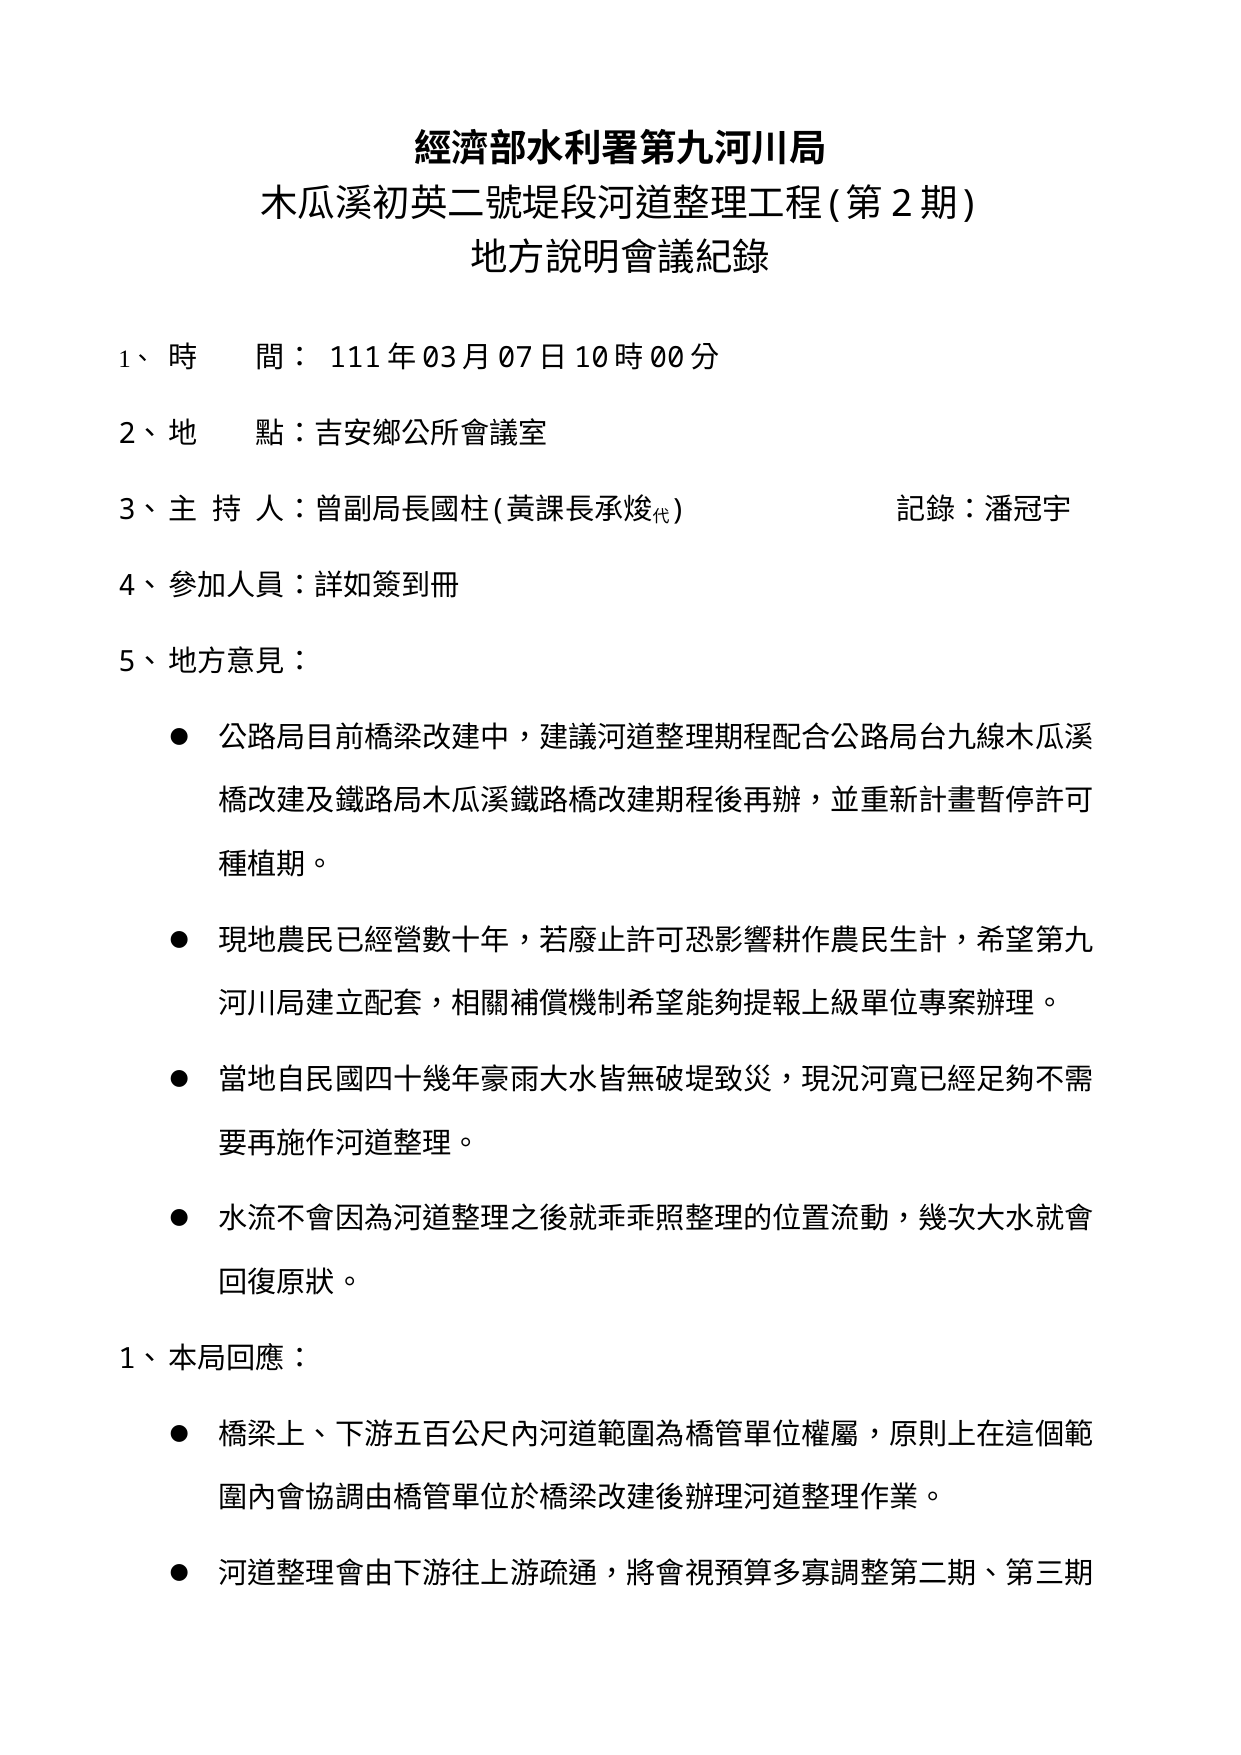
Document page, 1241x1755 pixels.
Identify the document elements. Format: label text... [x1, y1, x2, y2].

list 主 持 人：曾副局長國柱(黃課長承焌代) 記錄：潘冠宇 [118, 485, 1122, 528]
list 本局回應： [118, 1334, 1122, 1377]
list 公路局目前橋梁改建中，建議河道整理期程配合公路局台九線木瓜溪橋改建及鐵路局木瓜溪鐵路橋改建期程後再辦，並重新計畫暫停許可種植期。 [168, 713, 1122, 883]
list 地 點：吉安鄉公所會議室 [118, 409, 1122, 452]
list 現地農民已經營數十年，若廢止許可恐影響耕作農民生計，希望第九河川局建立配套，相關補償機制希望能夠提報上級單位專案辦理。 [168, 916, 1122, 1022]
list 橋梁上、下游五百公尺內河道範圍為橋管單位權屬，原則上在這個範圍內會協調由橋管單位於橋梁改建後辦理河道整理作業。 [168, 1411, 1122, 1516]
list 當地自民國四十幾年豪雨大水皆無破堤致災，現況河寬已經足夠不需要再施作河道整理。 [168, 1056, 1122, 1161]
list 參加人員：詳如簽到冊 [118, 561, 1122, 604]
list 時 間： 111年03月07日10時00分 [118, 333, 1122, 376]
list 河道整理會由下游往上游疏通，將會視預算多寡調整第二期、第三期 [168, 1550, 1122, 1592]
text 地方說明會議紀錄 [118, 227, 1122, 281]
list 水流不會因為河道整理之後就乖乖照整理的位置流動，幾次大水就會回復原狀。 [168, 1195, 1122, 1301]
text 經濟部水利署第九河川局 [118, 118, 1122, 172]
text 木瓜溪初英二號堤段河道整理工程(第2期) [118, 172, 1122, 227]
list 地方意見： [118, 637, 1122, 680]
